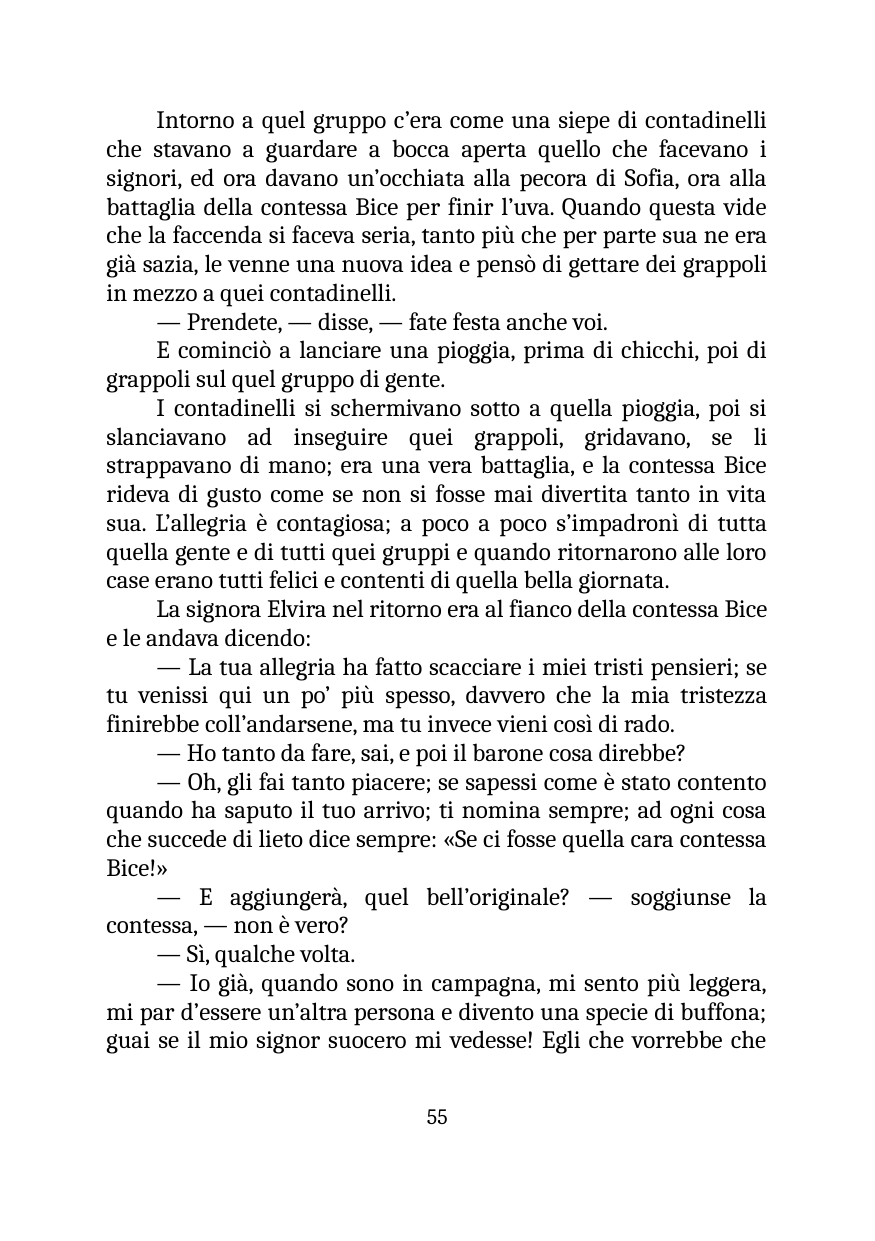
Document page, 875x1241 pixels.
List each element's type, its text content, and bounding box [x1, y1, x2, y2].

text I contadinelli si schermivano sotto a quella pioggia, poi si slanciavano ad inseguire quei grappoli, gridavano, se li strappavano di mano; era una vera battaglia, e la contessa Bice rideva di gusto come se non si fosse mai divertita tanto in vita sua. L’allegria è contagiosa; a poco a poco s’impadronì di tutta quella gente e di tutti quei gruppi e quando ritornarono alle loro case erano tutti felici e contenti di quella bella giornata. [106, 394, 768, 595]
text — Oh, gli fai tanto piacere; se sapessi come è stato contento quando ha saputo il tuo arrivo; ti nomina sempre; ad ogni cosa che succede di lieto dice sempre: «Se ci fosse quella cara contessa Bice!» [106, 767, 768, 882]
text — Sì, qualche volta. [106, 940, 768, 969]
text — Ho tanto da fare, sai, e poi il barone cosa direbbe? [106, 739, 768, 767]
text — Io già, quando sono in campagna, mi sento più leggera, mi par d’essere un’altra persona e divento una specie di buffona; guai se il mio signor suocero mi vedesse! Egli che vorrebbe che [106, 969, 768, 1055]
text Intorno a quel gruppo c’era come una siepe di contadinelli che stavano a guardare a bocca aperta quello che facevano i signori, ed ora davano un’occhiata alla pecora di Sofia, ora alla battaglia della contessa Bice per finir l’uva. Quando questa vide che la faccenda si faceva seria, tanto più che per parte sua ne era già sazia, le venne una nuova idea e pensò di gettare dei grappoli in mezzo a quei contadinelli. [106, 106, 768, 307]
text — E aggiungerà, quel bell’originale? — soggiunse la contessa, — non è vero? [106, 882, 768, 940]
text E cominciò a lanciare una pioggia, prima di chicchi, poi di grappoli sul quel gruppo di gente. [106, 336, 768, 394]
text — Prendete, — disse, — fate festa anche voi. [106, 307, 768, 336]
text La signora Elvira nel ritorno era al fianco della contessa Bice e le andava dicendo: [106, 595, 768, 652]
text — La tua allegria ha fatto scacciare i miei tristi pensieri; se tu venissi qui un po’ più spesso, davvero che la mia tristezza finirebbe coll’andarsene, ma tu invece vieni così di rado. [106, 652, 768, 739]
